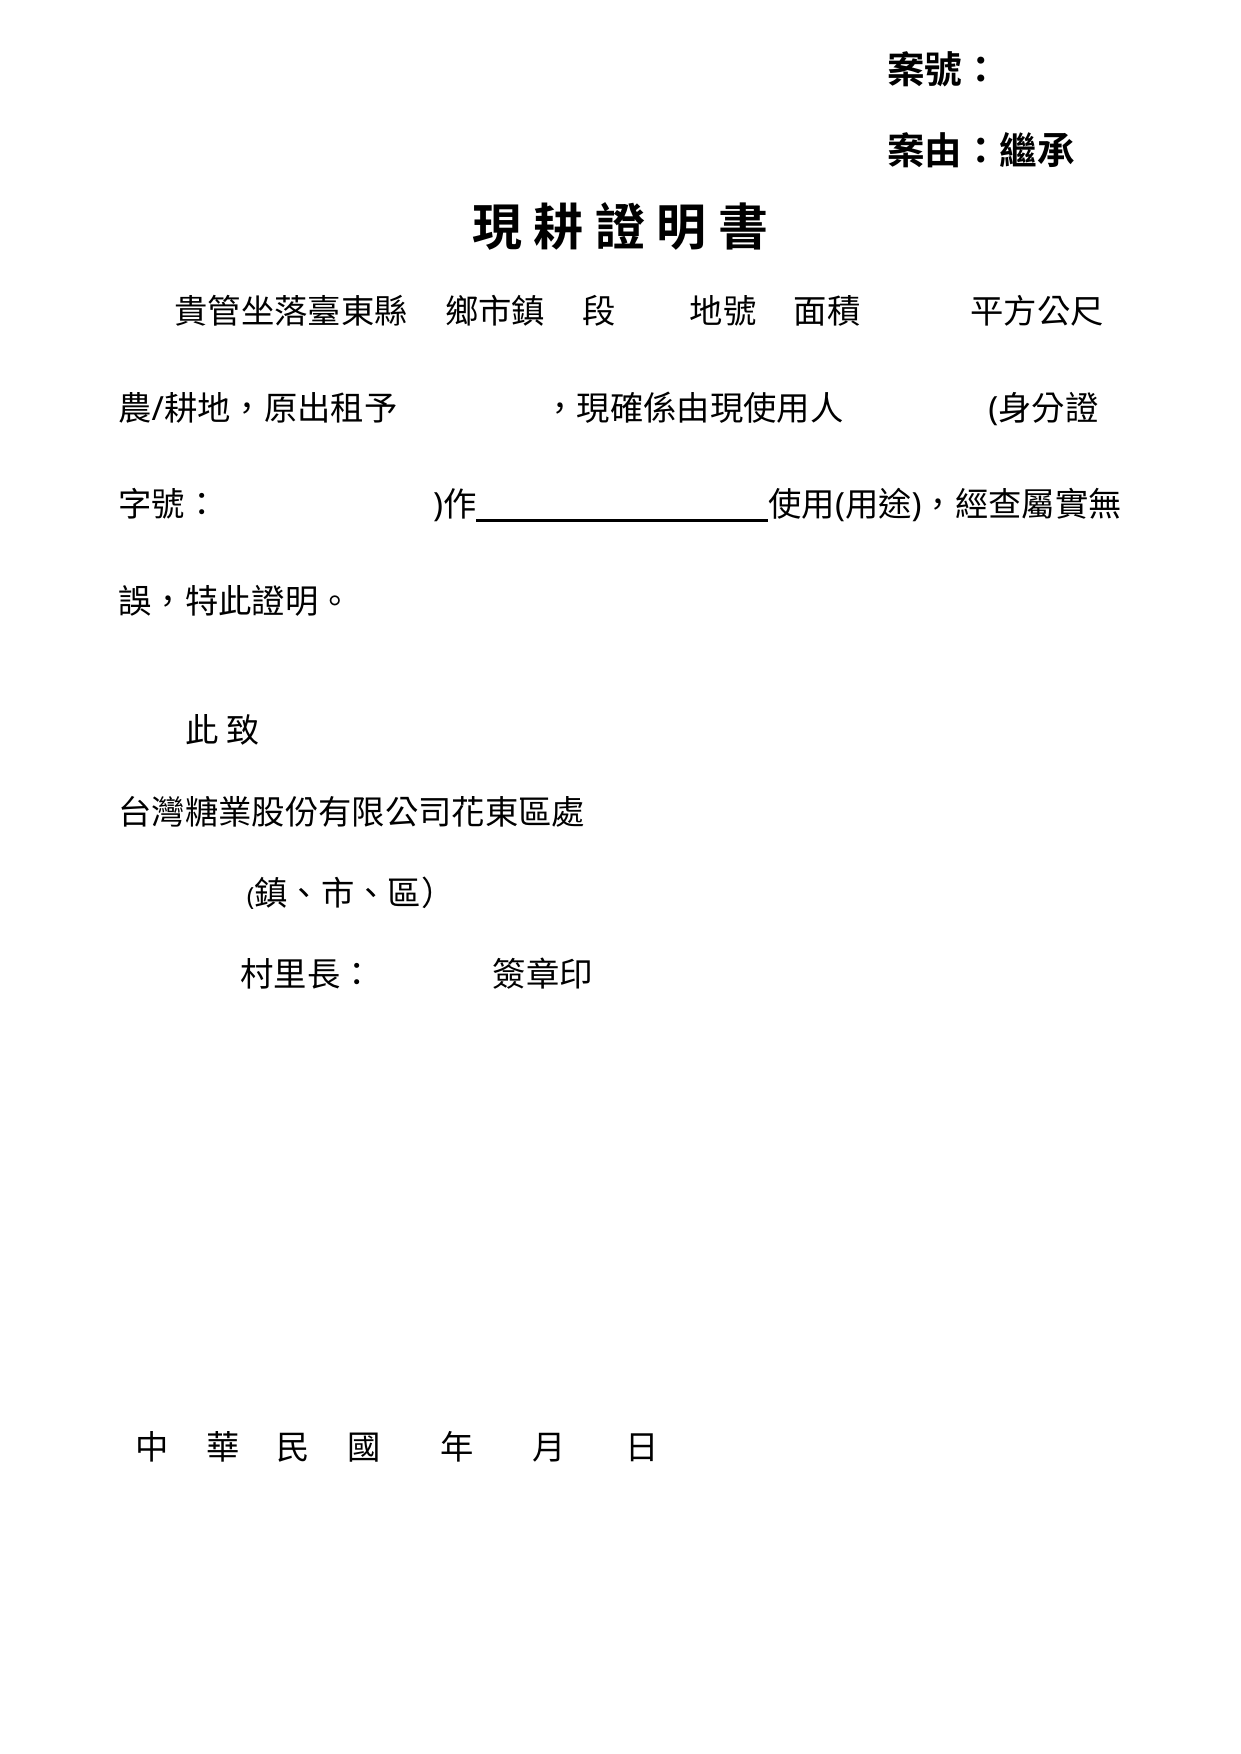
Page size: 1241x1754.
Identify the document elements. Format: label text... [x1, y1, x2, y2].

text 貴管坐落臺東縣 鄉市鎮 段 地號 面積 平方公尺農/耕地，原出租予<承 租，現確係由現使用人<申 請 人>(身分證字號：<申請 人ID> )作 使用(用途)，經查屬實無誤，特此證明。 [118, 285, 1122, 623]
text 中 華 民 國 年 月 日 [118, 1421, 1122, 1469]
text <鄉鎮名稱>(鎮、市、區） [118, 863, 1122, 915]
text 此 致 [185, 701, 1122, 752]
text 案號： [887, 41, 1122, 93]
text 台灣糖業股份有限公司花東區處 [118, 782, 1122, 834]
text 現 耕 證 明 書 [118, 204, 1122, 256]
text ___________村里長： 簽章印 [118, 944, 1122, 996]
text 案由：繼承 [887, 123, 1122, 175]
